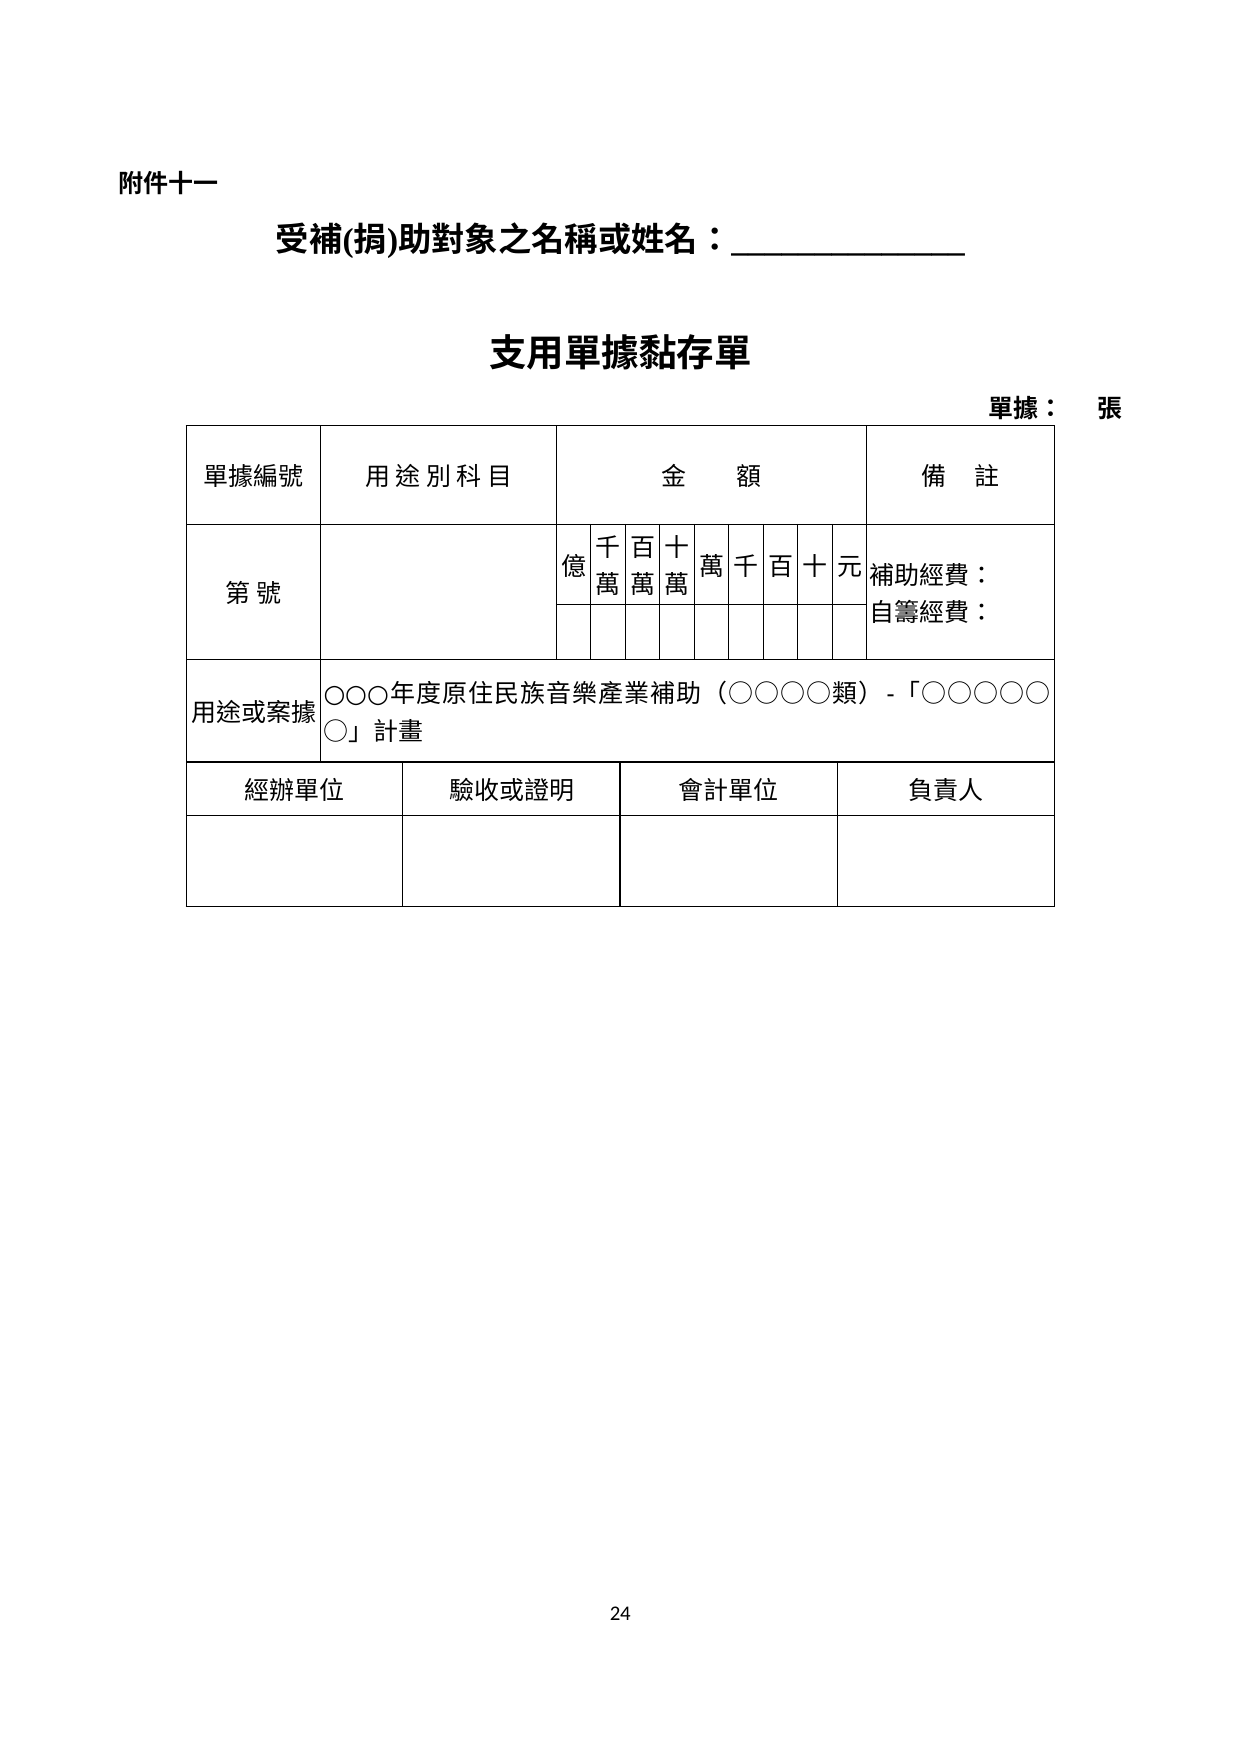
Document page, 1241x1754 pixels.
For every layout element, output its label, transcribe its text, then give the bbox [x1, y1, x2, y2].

table_cell [798, 605, 832, 659]
table_cell [321, 525, 556, 659]
table_cell 用途或案據 [187, 660, 320, 761]
table_cell 億 [557, 525, 590, 604]
table_cell [838, 816, 1054, 906]
table_cell [660, 605, 694, 659]
text 支用單據黏存單 [118, 312, 1122, 387]
table_cell [626, 605, 659, 659]
table_cell [591, 605, 625, 659]
table_cell 會計單位 [621, 763, 837, 814]
table_header 備 註 [867, 426, 1054, 524]
table_cell 百 [764, 525, 797, 604]
table_cell 元 [833, 525, 866, 604]
table_cell 經辦單位 [187, 763, 402, 814]
table_cell 千 [729, 525, 763, 604]
table_cell ○○○年度原住民族音樂產業補助（○○○○類）-「○○○○○○」計畫 [321, 660, 1054, 761]
table_cell [187, 816, 402, 906]
table_header 用 途 別 科 目 [321, 426, 556, 524]
table_cell 補助經費： 自籌經費： [867, 525, 1054, 659]
table_cell [695, 605, 728, 659]
text 單據： 張 [118, 387, 1122, 425]
table_cell 千萬 [591, 525, 625, 604]
table_cell 十 [798, 525, 832, 604]
table_cell [729, 605, 763, 659]
table_cell 百萬 [626, 525, 659, 604]
table_cell [764, 605, 797, 659]
table_cell 十萬 [660, 525, 694, 604]
table_header 金 額 [557, 426, 866, 524]
table_cell [833, 605, 866, 659]
table_cell 驗收或證明 [403, 763, 619, 814]
text 受補(捐)助對象之名稱或姓名：______________ [118, 200, 1122, 275]
table_header 單據編號 [187, 426, 320, 524]
table_cell [557, 605, 590, 659]
table_cell [621, 816, 837, 906]
table_cell 第 號 [187, 525, 320, 659]
table_cell 負責人 [838, 763, 1054, 814]
table_cell 萬 [695, 525, 728, 604]
table_cell [403, 816, 619, 906]
text 附件十一 [118, 162, 1122, 200]
